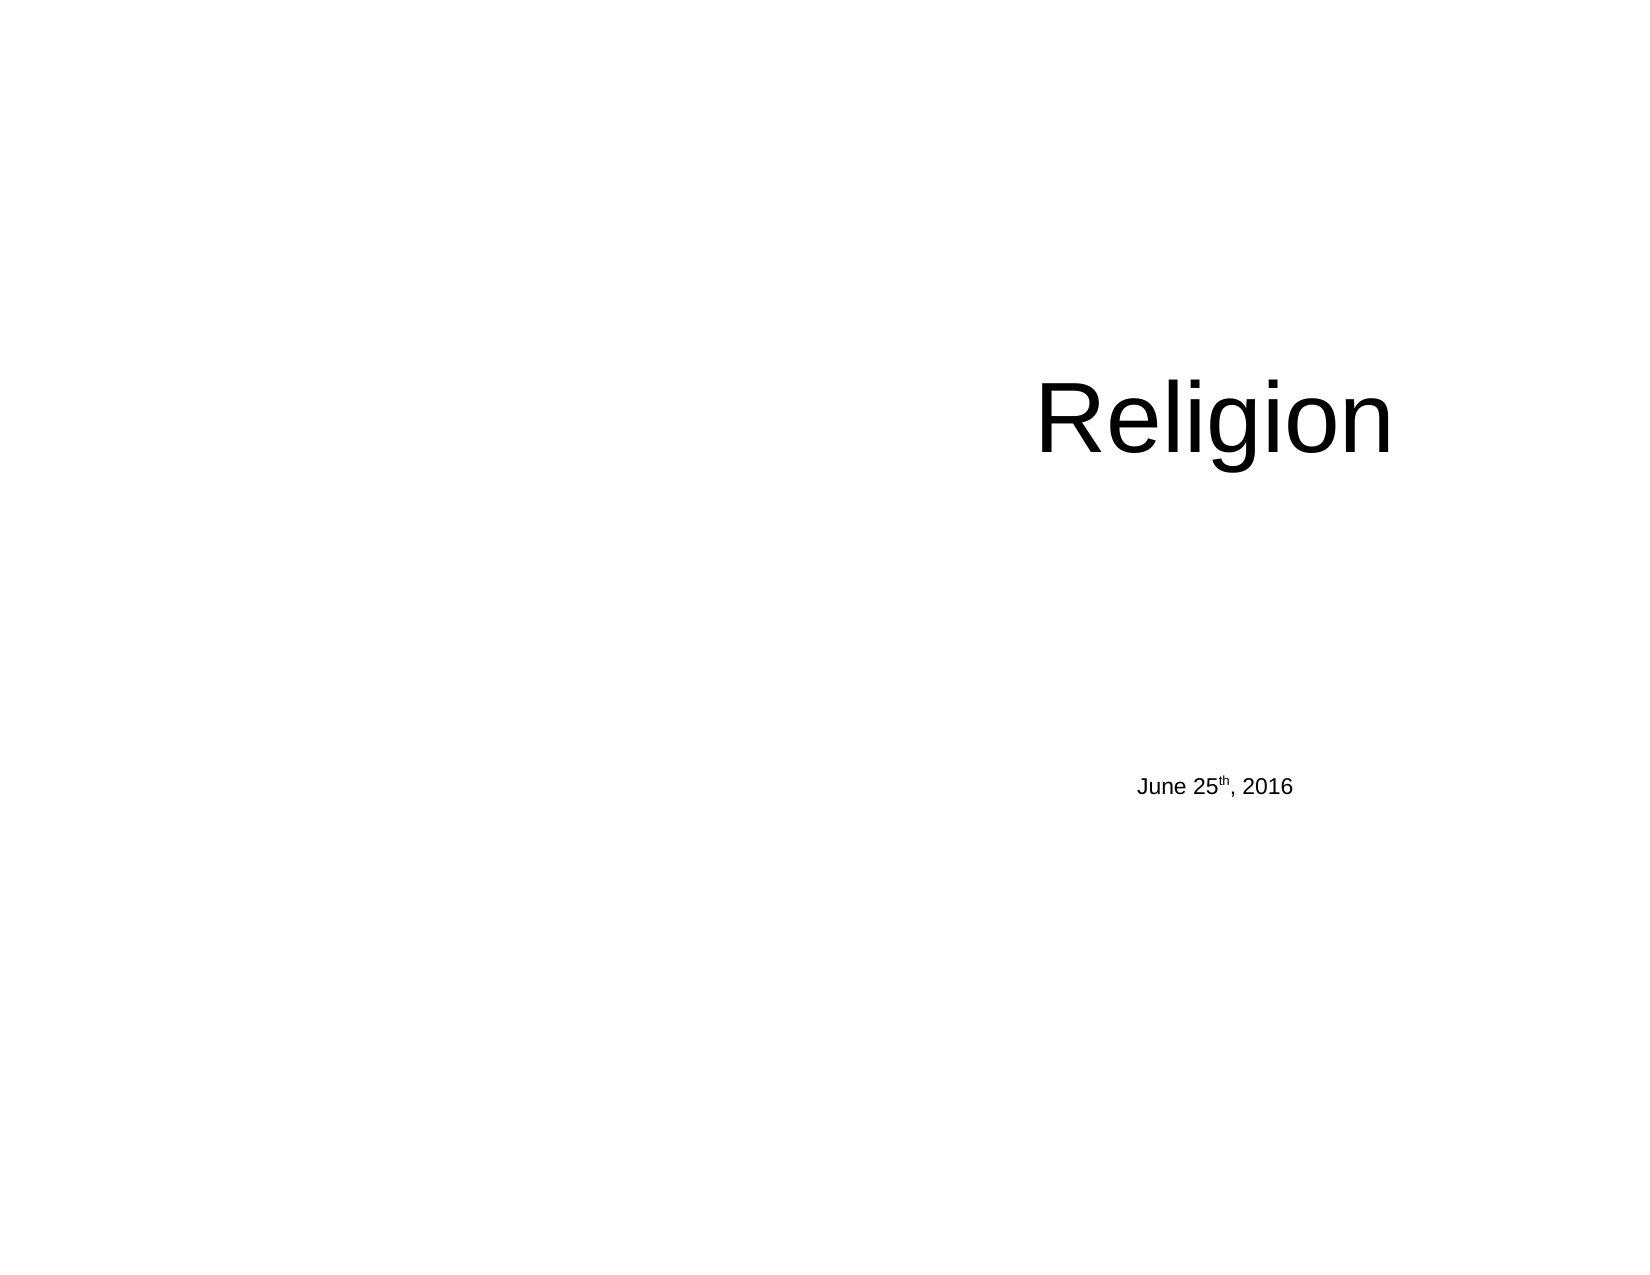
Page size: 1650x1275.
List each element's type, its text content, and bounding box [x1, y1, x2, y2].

text June 25th, 2016 [855, 773, 1575, 799]
text Religion [855, 359, 1575, 474]
